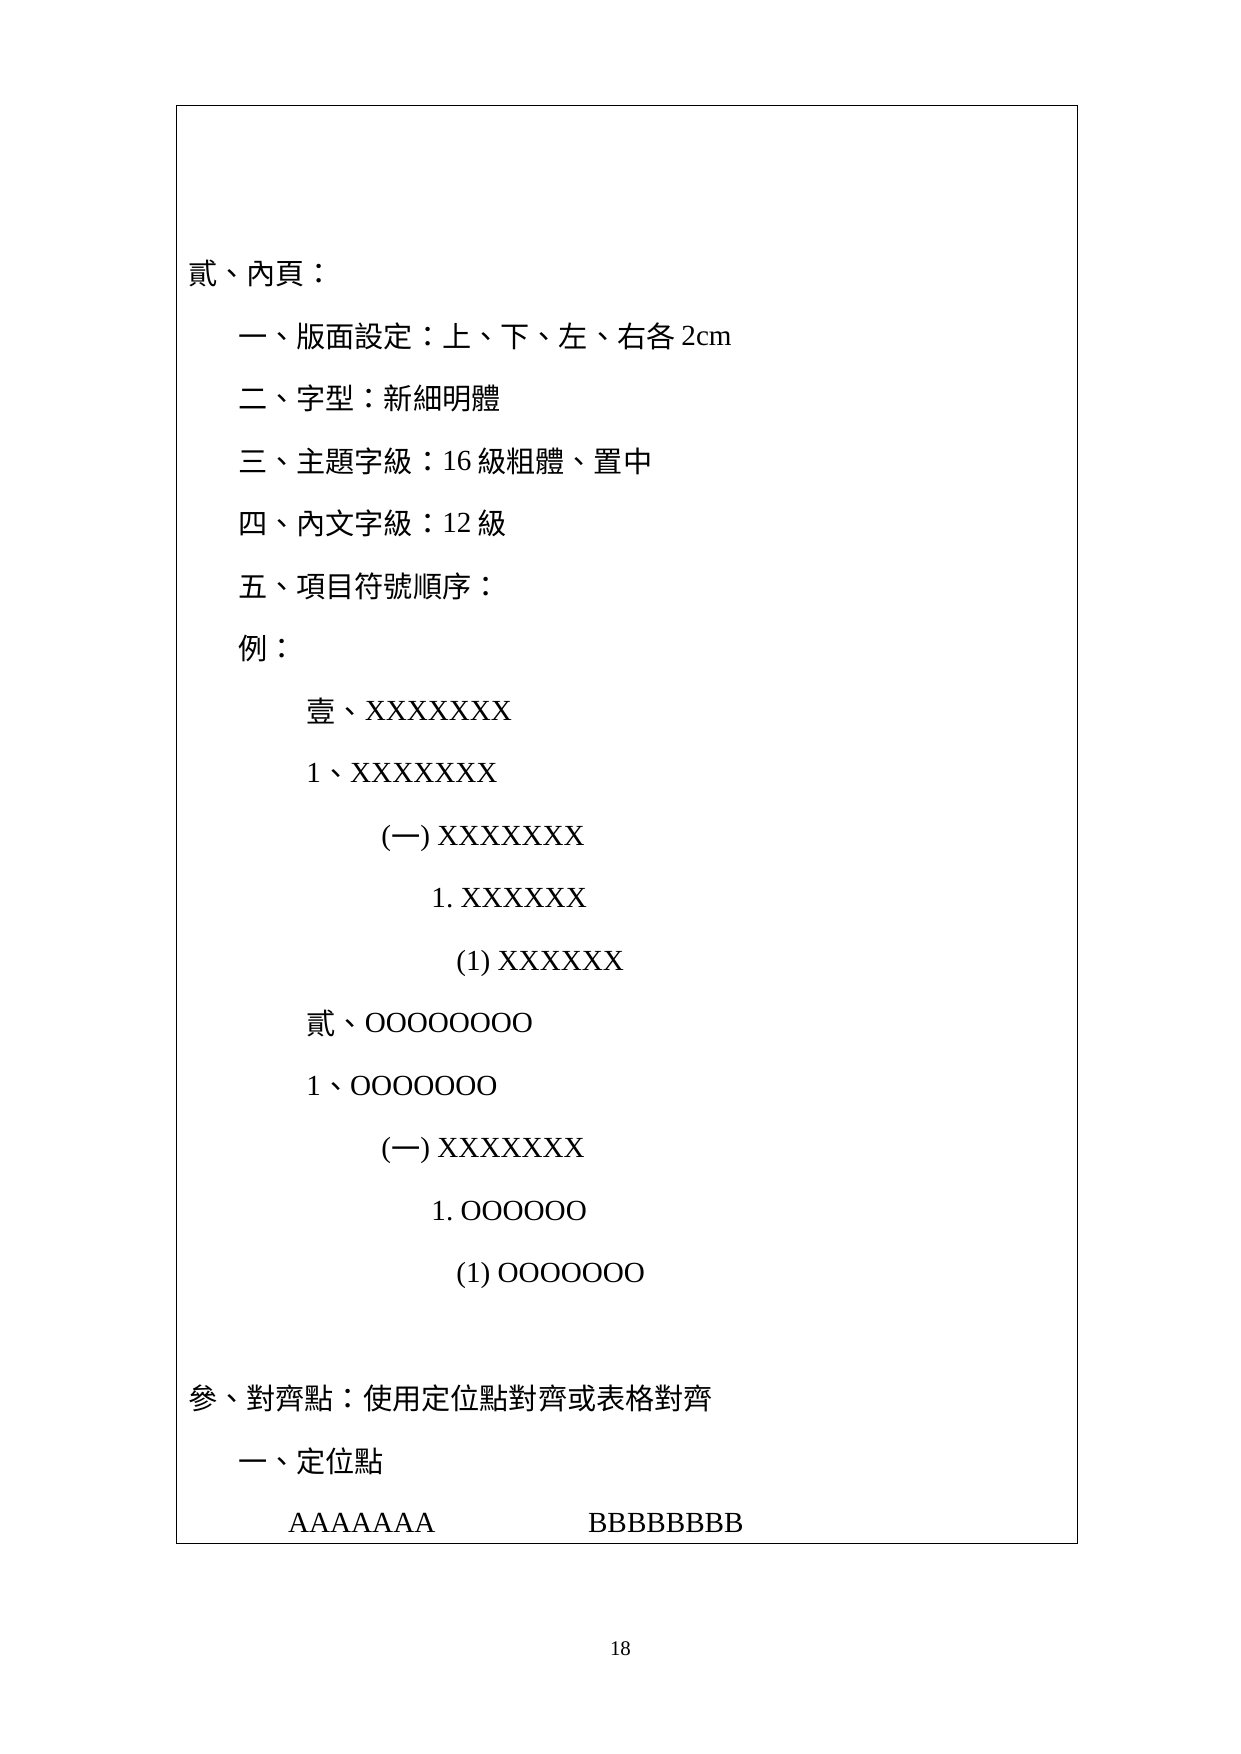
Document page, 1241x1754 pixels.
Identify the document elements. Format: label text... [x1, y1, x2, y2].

table_header 貳、內頁： 一、版面設定：上、下、左、右各2cm 二、字型：新細明體 三、主題字級：16級粗體、置中 四、內文字級：12級 五、項目符號順序： 例： 參、對齊點：使用定位點對齊或表格對齊 一、定位點 AAAAAAA BBBBBBBB [177, 106, 1077, 1543]
table_header XXXXXXX XXXXXXX (一) XXXXXXX 1. XXXXXX (1) XXXXXX OOOOOOOO OOOOOOO (一) XXXXXXX 1. OOOOOO (1) OOOOOOO [303, 668, 816, 1293]
